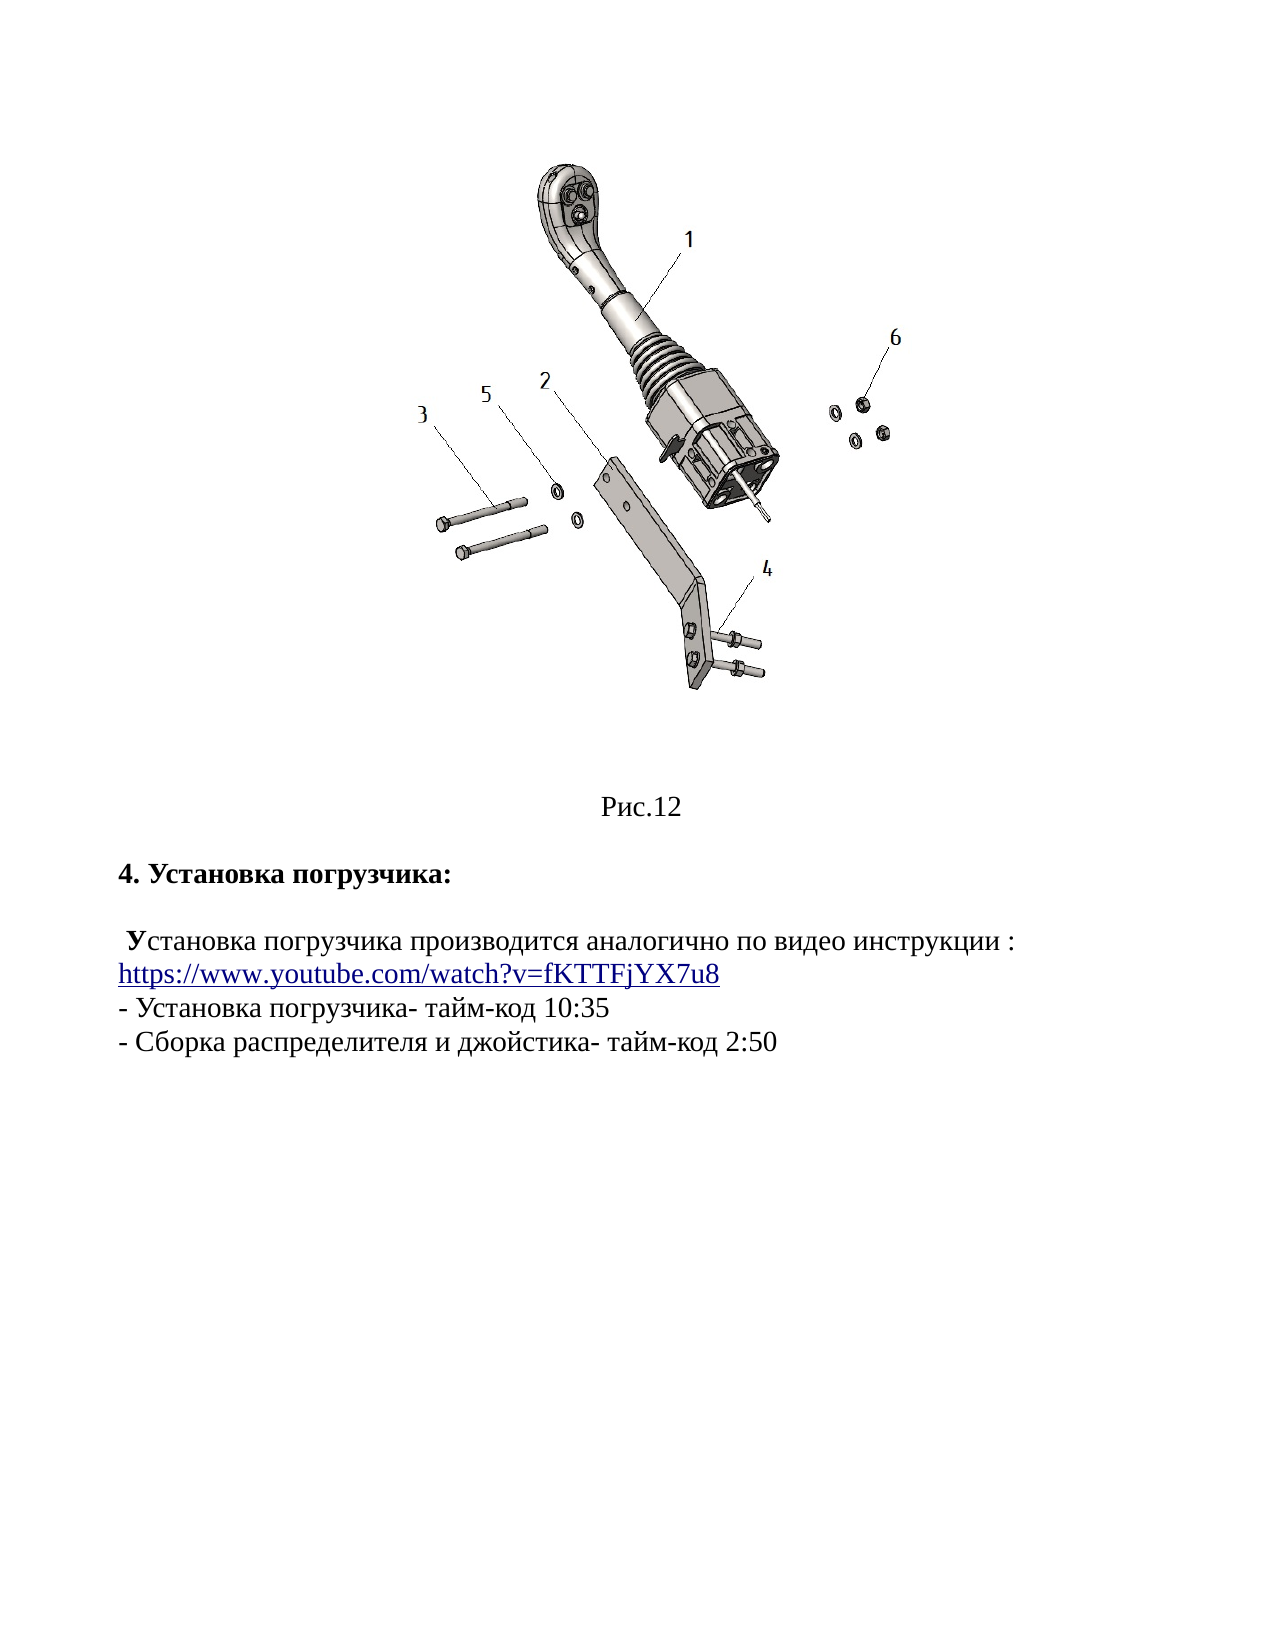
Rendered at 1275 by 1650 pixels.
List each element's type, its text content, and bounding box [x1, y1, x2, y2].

text Рис.12 [118, 789, 1157, 822]
picture [310, 124, 966, 746]
text Установка погрузчика производится аналогично по видео инструкции : https://www.youtube.com/watch?v=fKTTFjYX7u8 - Установка погрузчика- тайм-код 10:35 [118, 923, 1157, 1024]
text 4. Установка погрузчика: [118, 856, 1157, 889]
text - Сборка распределителя и джойстика- тайм-код 2:50 [118, 1024, 1157, 1057]
